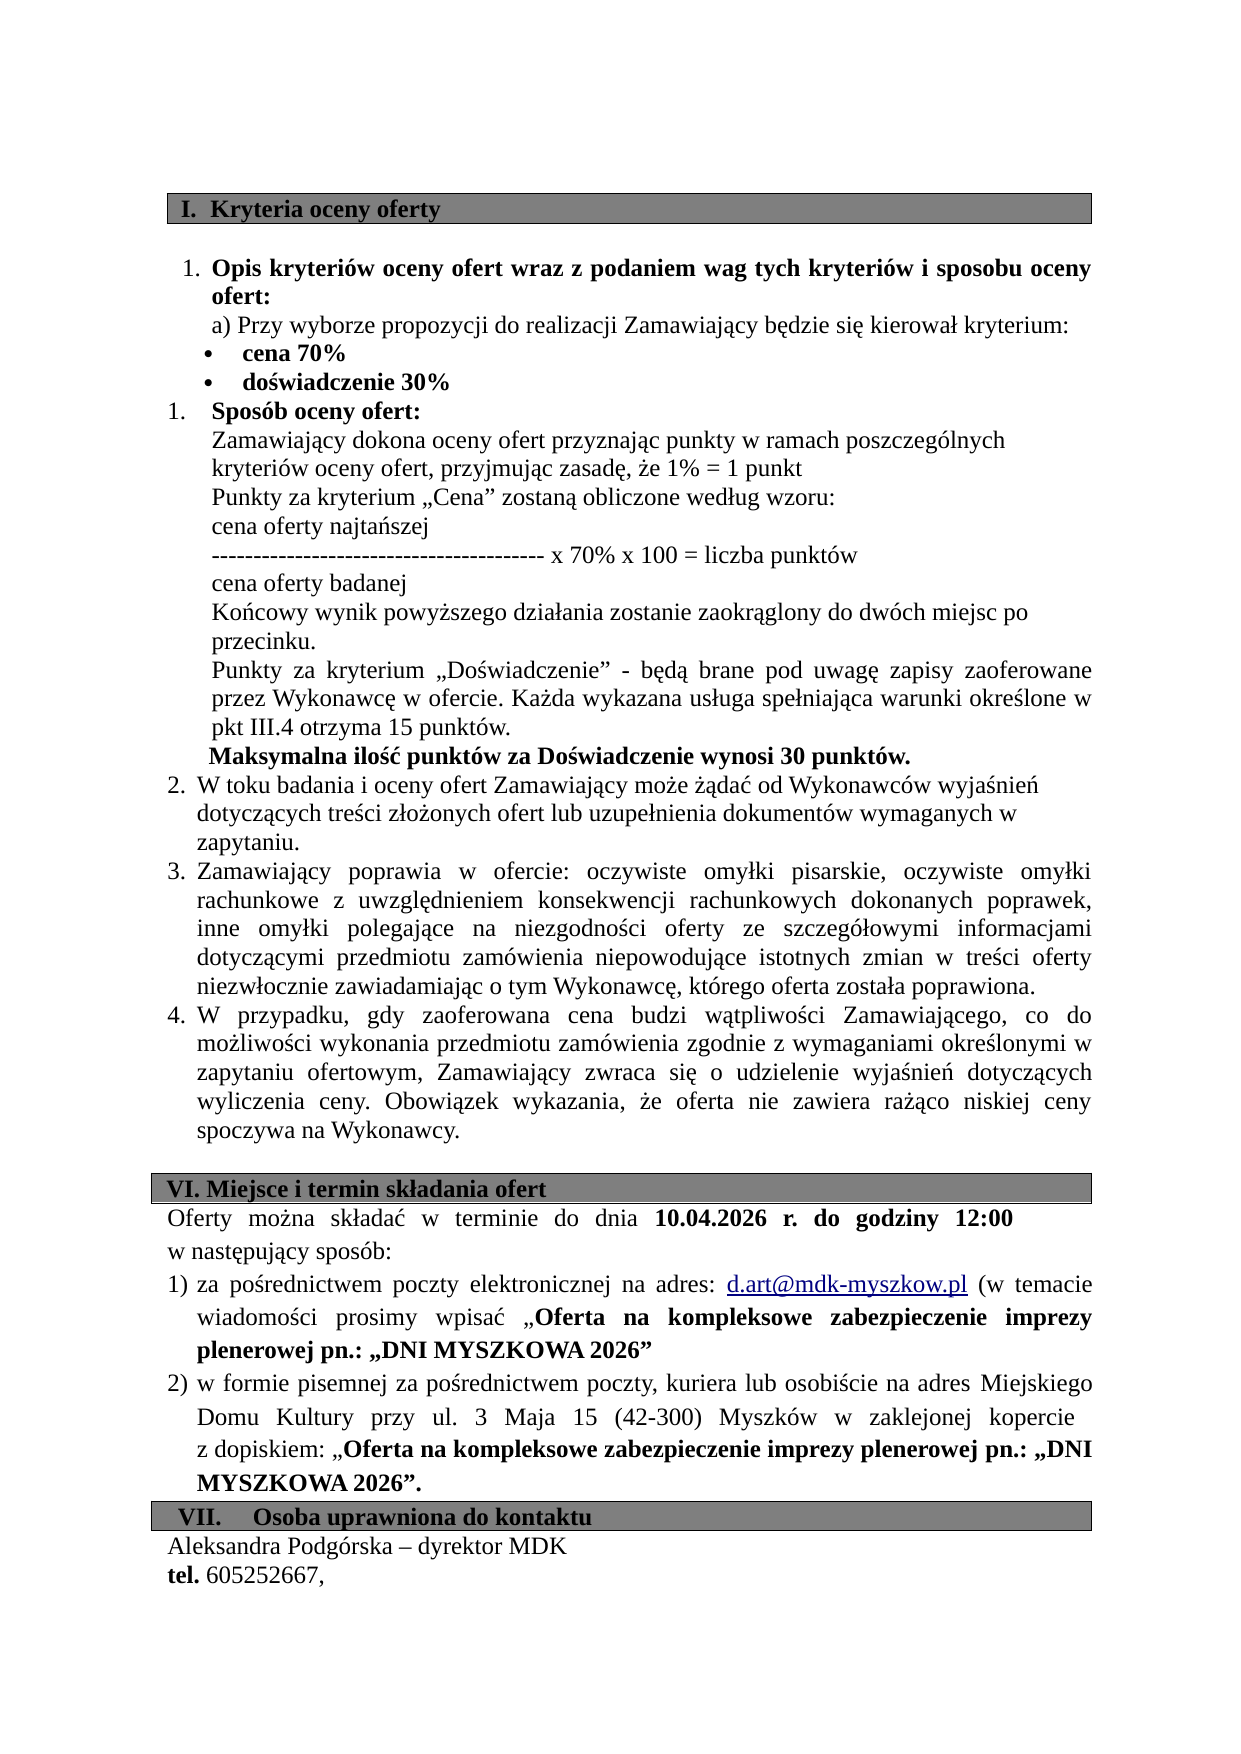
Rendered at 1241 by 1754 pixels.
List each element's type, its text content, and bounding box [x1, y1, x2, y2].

table_header Kryteria oceny oferty [168, 194, 1091, 223]
list W toku badania i oceny ofert Zamawiający może żądać od Wykonawców wyjaśnień dotyczących treści złożonych ofert lub uzupełnienia dokumentów wymaganych w zapytaniu. [167, 770, 1093, 856]
list Sposób oceny ofert: [167, 396, 1093, 425]
text Końcowy wynik powyższego działania zostanie zaokrąglony do dwóch miejsc po przecinku. [211, 598, 1093, 655]
text ---------------------------------------- x 70% x 100 = liczba punktów [211, 540, 1093, 569]
text Zamawiający dokona oceny ofert przyznając punkty w ramach poszczególnych kryteriów oceny ofert, przyjmując zasadę, że 1% = 1 punkt [211, 425, 1093, 483]
table_header Osoba uprawniona do kontaktu [152, 1502, 1091, 1530]
list Opis kryteriów oceny ofert wraz z podaniem wag tych kryteriów i sposobu oceny ofert: a) Przy wyborze propozycji do realizacji Zamawiający będzie się kierował kryterium: [182, 253, 1093, 339]
list Zamawiający poprawia w ofercie: oczywiste omyłki pisarskie, oczywiste omyłki rachunkowe z uwzględnieniem konsekwencji rachunkowych dokonanych poprawek, inne omyłki polegające na niezgodności oferty ze szczegółowymi informacjami dotyczącymi przedmiotu zamówienia niepowodujące istotnych zmian w treści oferty niezwłocznie zawiadamiając o tym Wykonawcę, którego oferta została poprawiona. [167, 856, 1093, 1000]
text tel. 605252667, [167, 1560, 1093, 1589]
list w formie pisemnej za pośrednictwem poczty, kuriera lub osobiście na adres Miejskiego Domu Kultury przy ul. 3 Maja 15 (42-300) Myszków w zaklejonej kopercie z dopiskiem: „Oferta na kompleksowe zabezpieczenie imprezy plenerowej pn.: „DNI MYSZKOWA 2026”. [167, 1368, 1093, 1496]
list doświadczenie 30% [204, 368, 1093, 396]
list W przypadku, gdy zaoferowana cena budzi wątpliwości Zamawiającego, co do możliwości wykonania przedmiotu zamówienia zgodnie z wymaganiami określonymi w zapytaniu ofertowym, Zamawiający zwraca się o udzielenie wyjaśnień dotyczących wyliczenia ceny. Obowiązek wykazania, że oferta nie zawiera rażąco niskiej ceny spoczywa na Wykonawcy. [167, 1000, 1093, 1144]
list cena 70% [204, 339, 1093, 368]
text cena oferty badanej [211, 569, 1093, 598]
list za pośrednictwem poczty elektronicznej na adres: d.art@mdk-myszkow.pl (w temacie wiadomości prosimy wpisać „Oferta na kompleksowe zabezpieczenie imprezy plenerowej pn.: „DNI MYSZKOWA 2026” [167, 1269, 1093, 1364]
text Punkty za kryterium „Doświadczenie” - będą brane pod uwagę zapisy zaoferowane przez Wykonawcę w ofercie. Każda wykazana usługa spełniająca warunki określone w pkt III.4 otrzyma 15 punktów. [211, 655, 1093, 741]
text Oferty można składać w terminie do dnia 10.04.2026 r. do godziny 12:00 w następujący sposób: [167, 1203, 1093, 1265]
text Aleksandra Podgórska – dyrektor MDK [167, 1531, 1093, 1560]
table_header VI. Miejsce i termin składania ofert [152, 1174, 1091, 1202]
text Punkty za kryterium „Cena” zostaną obliczone według wzoru: [211, 483, 1093, 511]
text cena oferty najtańszej [211, 511, 1093, 540]
text Maksymalna ilość punktów za Doświadczenie wynosi 30 punktów. [202, 741, 1093, 770]
